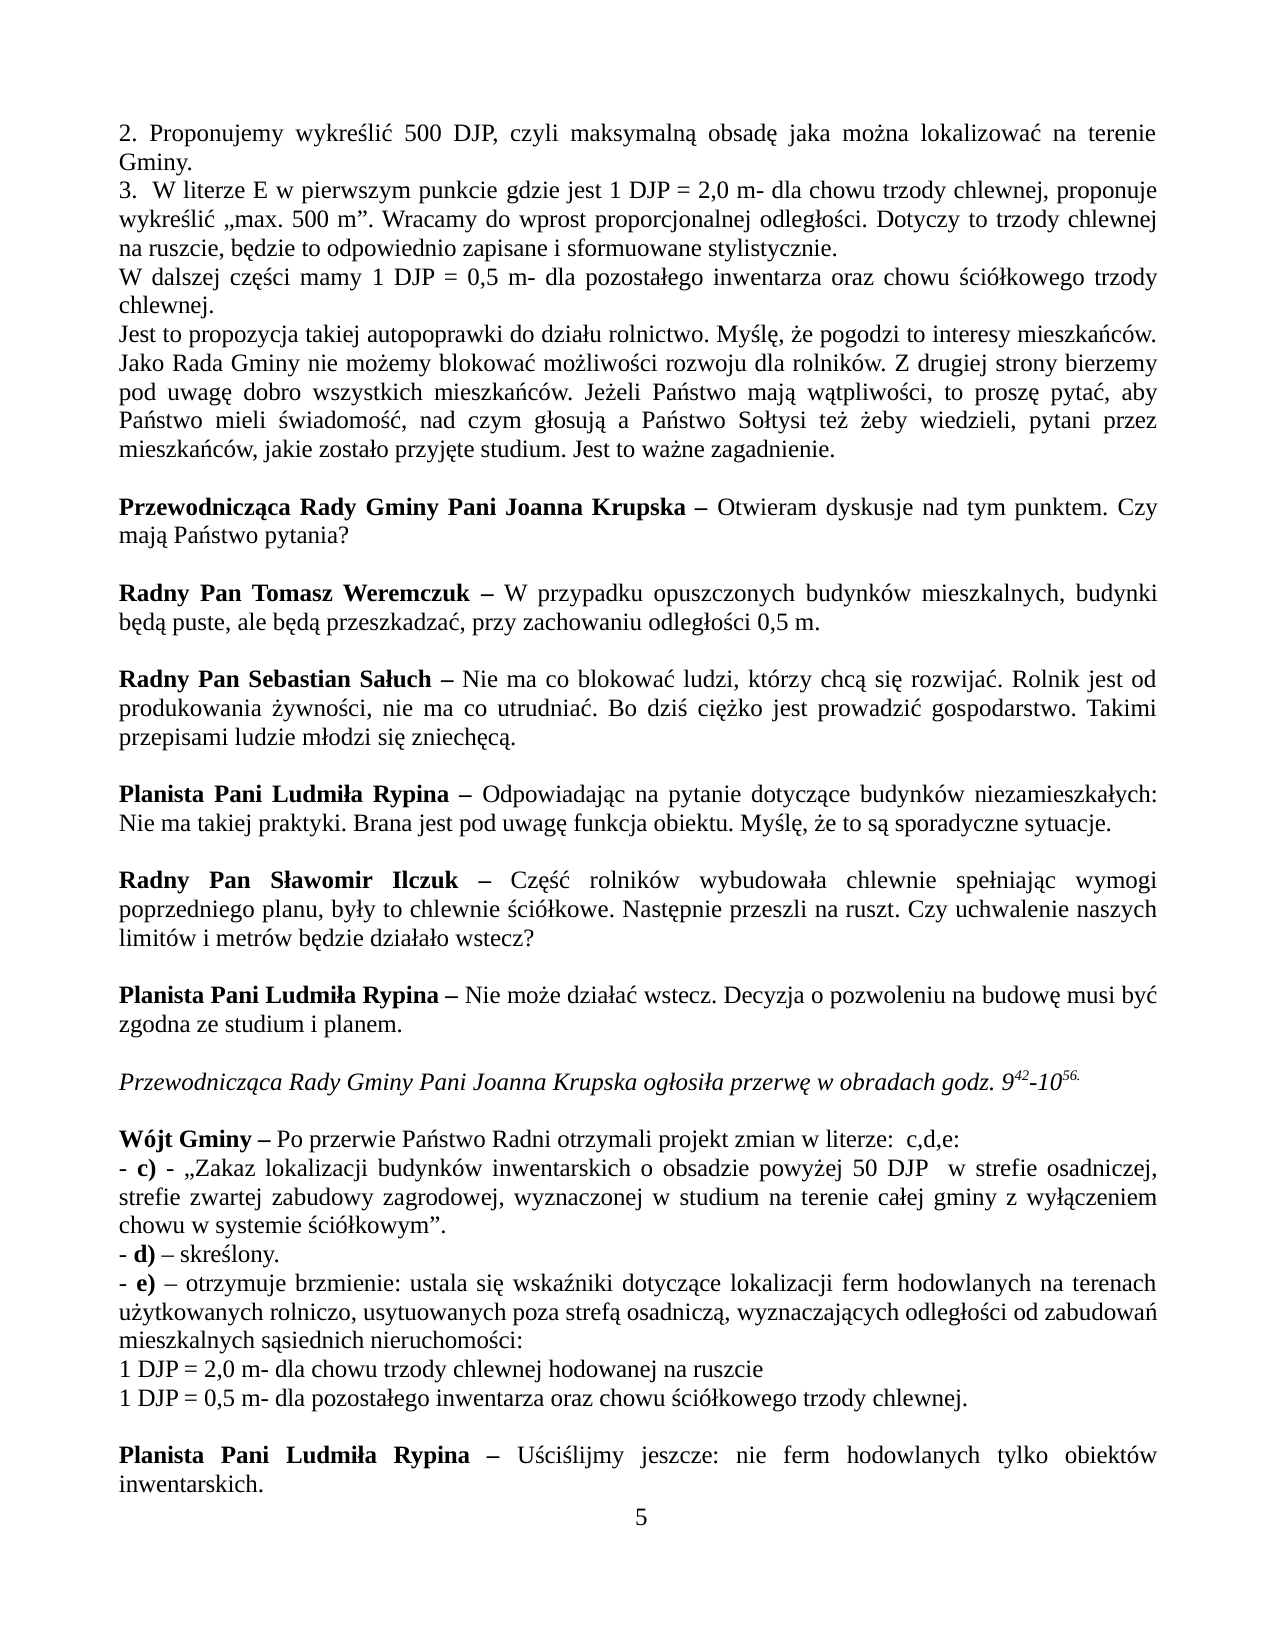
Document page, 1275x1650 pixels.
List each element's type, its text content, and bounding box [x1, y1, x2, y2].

text Radny Pan Sebastian Sałuch – Nie ma co blokować ludzi, którzy chcą się rozwijać. Rolnik jest od produkowania żywności, nie ma co utrudniać. Bo dziś ciężko jest prowadzić gospodarstwo. Takimi przepisami ludzie młodzi się zniechęcą. [119, 664, 1158, 751]
text 2. Proponujemy wykreślić 500 DJP, czyli maksymalną obsadę jaka można lokalizować na terenie Gminy. [119, 118, 1158, 176]
text Planista Pani Ludmiła Rypina – Nie może działać wstecz. Decyzja o pozwoleniu na budowę musi być zgodna ze studium i planem. [119, 981, 1158, 1038]
text - d) – skreślony. [119, 1239, 1158, 1268]
text Radny Pan Tomasz Weremczuk – W przypadku opuszczonych budynków mieszkalnych, budynki będą puste, ale będą przeszkadzać, przy zachowaniu odległości 0,5 m. [119, 578, 1158, 636]
text - e) – otrzymuje brzmienie: ustala się wskaźniki dotyczące lokalizacji ferm hodowlanych na terenach użytkowanych rolniczo, usytuowanych poza strefą osadniczą, wyznaczających odległości od zabudowań mieszkalnych sąsiednich nieruchomości: [119, 1268, 1158, 1354]
text 1 DJP = 0,5 m- dla pozostałego inwentarza oraz chowu ściółkowego trzody chlewnej. [119, 1383, 1158, 1412]
text Wójt Gminy – Po przerwie Państwo Radni otrzymali projekt zmian w literze: c,d,e: [119, 1124, 1158, 1153]
text Planista Pani Ludmiła Rypina – Odpowiadając na pytanie dotyczące budynków niezamieszkałych: Nie ma takiej praktyki. Brana jest pod uwagę funkcja obiektu. Myślę, że to są sporadyczne sytuacje. [119, 779, 1158, 837]
text - c) - „Zakaz lokalizacji budynków inwentarskich o obsadzie powyżej 50 DJP w strefie osadniczej, strefie zwartej zabudowy zagrodowej, wyznaczonej w studium na terenie całej gminy z wyłączeniem chowu w systemie ściółkowym”. [119, 1153, 1158, 1239]
text Planista Pani Ludmiła Rypina – Uściślijmy jeszcze: nie ferm hodowlanych tylko obiektów inwentarskich. [119, 1441, 1158, 1498]
text W dalszej części mamy 1 DJP = 0,5 m- dla pozostałego inwentarza oraz chowu ściółkowego trzody chlewnej. [119, 262, 1158, 319]
text Przewodnicząca Rady Gminy Pani Joanna Krupska ogłosiła przerwę w obradach godz. 942-1056. [119, 1067, 1158, 1096]
text 1 DJP = 2,0 m- dla chowu trzody chlewnej hodowanej na ruszcie [119, 1354, 1158, 1383]
text Przewodnicząca Rady Gminy Pani Joanna Krupska – Otwieram dyskusje nad tym punktem. Czy mają Państwo pytania? [119, 492, 1158, 549]
text 3. W literze E w pierwszym punkcie gdzie jest 1 DJP = 2,0 m- dla chowu trzody chlewnej, proponuje wykreślić „max. 500 m”. Wracamy do wprost proporcjonalnej odległości. Dotyczy to trzody chlewnej na ruszcie, będzie to odpowiednio zapisane i sformuowane stylistycznie. [119, 176, 1158, 262]
text Radny Pan Sławomir Ilczuk – Część rolników wybudowała chlewnie spełniając wymogi poprzedniego planu, były to chlewnie ściółkowe. Następnie przeszli na ruszt. Czy uchwalenie naszych limitów i metrów będzie działało wstecz? [119, 866, 1158, 952]
text Jest to propozycja takiej autopoprawki do działu rolnictwo. Myślę, że pogodzi to interesy mieszkańców. Jako Rada Gminy nie możemy blokować możliwości rozwoju dla rolników. Z drugiej strony bierzemy pod uwagę dobro wszystkich mieszkańców. Jeżeli Państwo mają wątpliwości, to proszę pytać, aby Państwo mieli świadomość, nad czym głosują a Państwo Sołtysi też żeby wiedzieli, pytani przez mieszkańców, jakie zostało przyjęte studium. Jest to ważne zagadnienie. [119, 319, 1158, 463]
